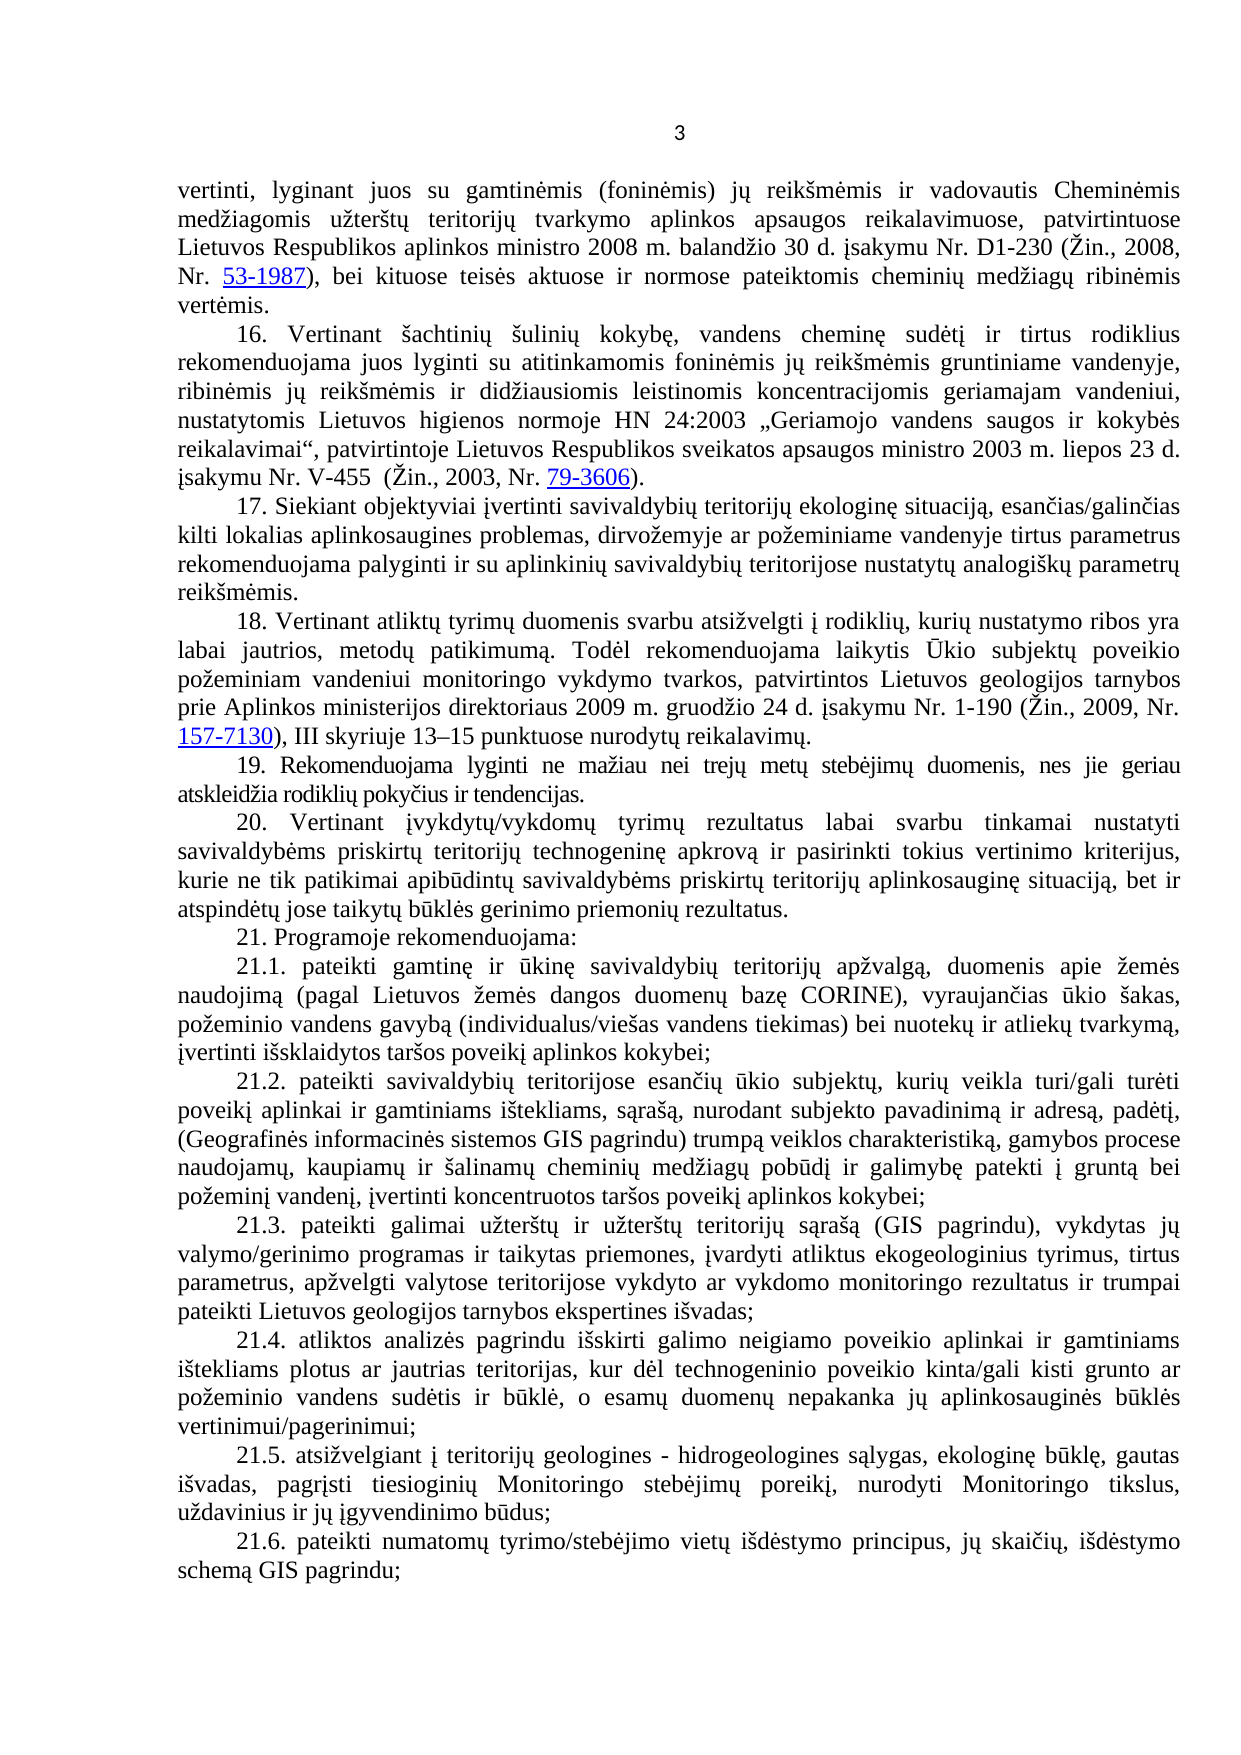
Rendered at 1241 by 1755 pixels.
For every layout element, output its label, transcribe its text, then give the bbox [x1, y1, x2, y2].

text vertinti, lyginant juos su gamtinėmis (foninėmis) jų reikšmėmis ir vadovautis Cheminėmis medžiagomis užterštų teritorijų tvarkymo aplinkos apsaugos reikalavimuose, patvirtintuose Lietuvos Respublikos aplinkos ministro 2008 m. balandžio 30 d. įsakymu Nr. D1-230 (Žin., 2008, Nr. 53-1987), bei kituose teisės aktuose ir normose pateiktomis cheminių medžiagų ribinėmis vertėmis. [177, 175, 1181, 319]
text 16. Vertinant šachtinių šulinių kokybę, vandens cheminę sudėtį ir tirtus rodiklius rekomenduojama juos lyginti su atitinkamomis foninėmis jų reikšmėmis gruntiniame vandenyje, ribinėmis jų reikšmėmis ir didžiausiomis leistinomis koncentracijomis geriamajam vandeniui, nustatytomis Lietuvos higienos normoje HN 24:2003 „Geriamojo vandens saugos ir kokybės reikalavimai“, patvirtintoje Lietuvos Respublikos sveikatos apsaugos ministro 2003 m. liepos 23 d. įsakymu Nr. V-455 (Žin., 2003, Nr. 79-3606). [177, 319, 1181, 491]
text 21.4. atliktos analizės pagrindu išskirti galimo neigiamo poveikio aplinkai ir gamtiniams ištekliams plotus ar jautrias teritorijas, kur dėl technogeninio poveikio kinta/gali kisti grunto ar požeminio vandens sudėtis ir būklė, o esamų duomenų nepakanka jų aplinkosauginės būklės vertinimui/pagerinimui; [177, 1325, 1181, 1440]
text 20. Vertinant įvykdytų/vykdomų tyrimų rezultatus labai svarbu tinkamai nustatyti savivaldybėms priskirtų teritorijų technogeninę apkrovą ir pasirinkti tokius vertinimo kriterijus, kurie ne tik patikimai apibūdintų savivaldybėms priskirtų teritorijų aplinkosauginę situaciją, bet ir atspindėtų jose taikytų būklės gerinimo priemonių rezultatus. [177, 807, 1181, 922]
text 21.6. pateikti numatomų tyrimo/stebėjimo vietų išdėstymo principus, jų skaičių, išdėstymo schemą GIS pagrindu; [177, 1526, 1181, 1584]
text 21.2. pateikti savivaldybių teritorijose esančių ūkio subjektų, kurių veikla turi/gali turėti poveikį aplinkai ir gamtiniams ištekliams, sąrašą, nurodant subjekto pavadinimą ir adresą, padėtį, (Geografinės informacinės sistemos GIS pagrindu) trumpą veiklos charakteristiką, gamybos procese naudojamų, kaupiamų ir šalinamų cheminių medžiagų pobūdį ir galimybę patekti į gruntą bei požeminį vandenį, įvertinti koncentruotos taršos poveikį aplinkos kokybei; [177, 1066, 1181, 1210]
text 18. Vertinant atliktų tyrimų duomenis svarbu atsižvelgti į rodiklių, kurių nustatymo ribos yra labai jautrios, metodų patikimumą. Todėl rekomenduojama laikytis Ūkio subjektų poveikio požeminiam vandeniui monitoringo vykdymo tvarkos, patvirtintos Lietuvos geologijos tarnybos prie Aplinkos ministerijos direktoriaus 2009 m. gruodžio 24 d. įsakymu Nr. 1-190 (Žin., 2009, Nr. 157-7130), III skyriuje 13–15 punktuose nurodytų reikalavimų. [177, 606, 1181, 750]
text 21.5. atsižvelgiant į teritorijų geologines - hidrogeologines sąlygas, ekologinę būklę, gautas išvadas, pagrįsti tiesioginių Monitoringo stebėjimų poreikį, nurodyti Monitoringo tikslus, uždavinius ir jų įgyvendinimo būdus; [177, 1440, 1181, 1526]
text 19. Rekomenduojama lyginti ne mažiau nei trejų metų stebėjimų duomenis, nes jie geriau atskleidžia rodiklių pokyčius ir tendencijas. [177, 750, 1181, 807]
text 21.3. pateikti galimai užterštų ir užterštų teritorijų sąrašą (GIS pagrindu), vykdytas jų valymo/gerinimo programas ir taikytas priemones, įvardyti atliktus ekogeologinius tyrimus, tirtus parametrus, apžvelgti valytose teritorijose vykdyto ar vykdomo monitoringo rezultatus ir trumpai pateikti Lietuvos geologijos tarnybos ekspertines išvadas; [177, 1210, 1181, 1325]
text 21.1. pateikti gamtinę ir ūkinę savivaldybių teritorijų apžvalgą, duomenis apie žemės naudojimą (pagal Lietuvos žemės dangos duomenų bazę CORINE), vyraujančias ūkio šakas, požeminio vandens gavybą (individualus/viešas vandens tiekimas) bei nuotekų ir atliekų tvarkymą, įvertinti išsklaidytos taršos poveikį aplinkos kokybei; [177, 951, 1181, 1066]
text 21. Programoje rekomenduojama: [177, 922, 1181, 951]
text 17. Siekiant objektyviai įvertinti savivaldybių teritorijų ekologinę situaciją, esančias/galinčias kilti lokalias aplinkosaugines problemas, dirvožemyje ar požeminiame vandenyje tirtus parametrus rekomenduojama palyginti ir su aplinkinių savivaldybių teritorijose nustatytų analogiškų parametrų reikšmėmis. [177, 491, 1181, 606]
